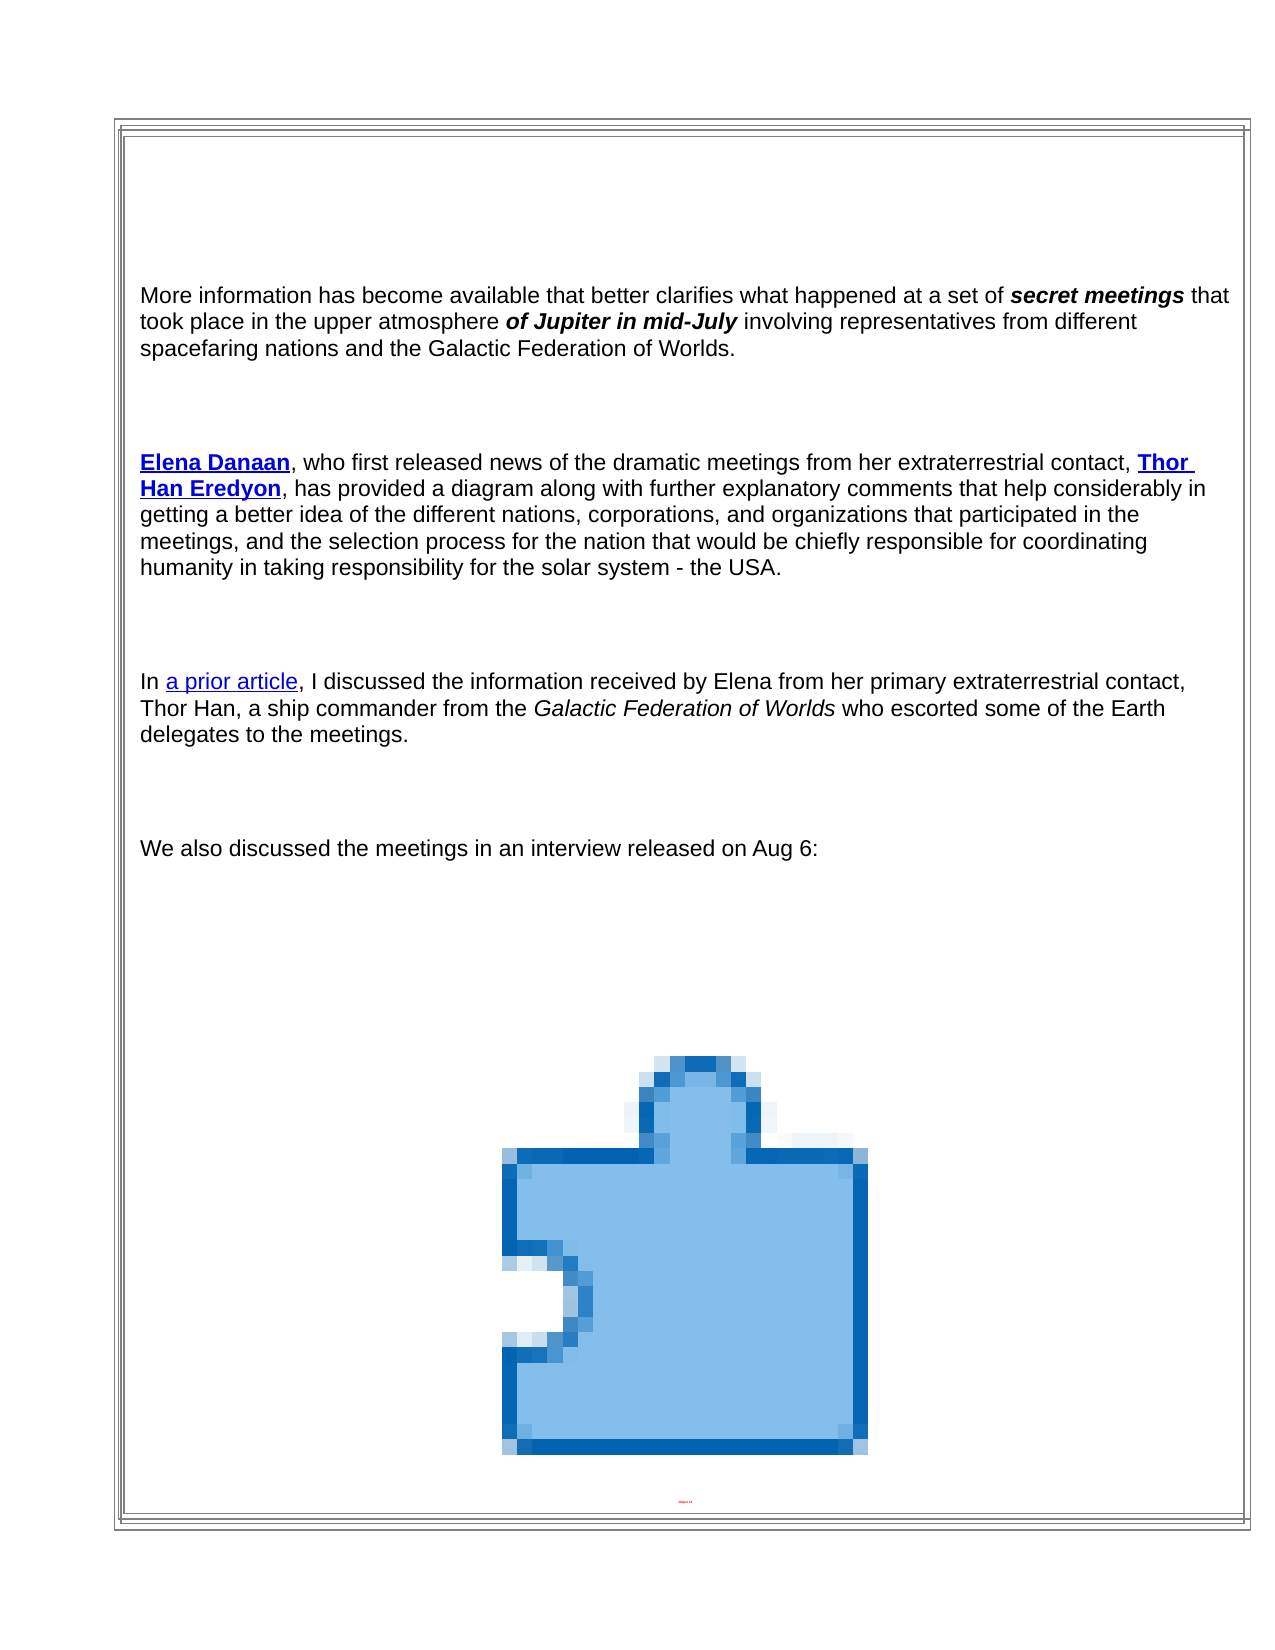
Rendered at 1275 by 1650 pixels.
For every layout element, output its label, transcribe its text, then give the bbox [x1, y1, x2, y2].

table_header [248, 1012, 1123, 1510]
table_header by Dr. Michael Salla August 10, 2021 from Exopolitics Website Spanish version More information has become available that better clarifies what happened at a set of secret meetings that took place in the upper atmosphere of Jupiter in mid-July involving representatives from different spacefaring nations and the Galactic Federation of Worlds. Elena Danaan, who first released news of the dramatic meetings from her extraterrestrial contact, Thor Han Eredyon, has provided a diagram along with further explanatory comments that help considerably in getting a better idea of the different nations, corporations, and organizations that participated in the meetings, and the selection process for the nation that would be chiefly responsible for coordinating humanity in taking responsibility for the solar system - the USA. In a prior article, I discussed the information received by Elena from her primary extraterrestrial contact, Thor Han, a ship commander from the Galactic Federation of Worlds who escorted some of the Earth delegates to the meetings. We also discussed the meetings in an interview released on Aug 6: Also available on Rumble... As explained in my earlier article, these meetings are similar in function to the Yalta Conference held during the final stages of World War II. In the current scenario, these "galactic diplomacy" meetings discussed restructuring our solar system with the impending defeat of the, Dark Fleet Draco Empire Orion Alliance their corporate partners, the Interplanetary Corporate Conglomerate (ICC)... I've discussed these developments in previous articles, along with corroborating evidence, which you can read here and here. After our interview, Elena sent me a diagram explaining the sequence of meetings that took place above Jupiter. The diagram succinctly describes what happened, along with her comments for each stage of the meetings. Based on the sequence of meetings, it appears that the chief purpose was a selection process to determine which spacefaring nation would be primarily responsible for coordinating all human space operations and liaising with the Galactic Federation. Elena Danaan Illustration of Jupiter Meetings in sequence Here is how Elena summarized the meetings in her own words based on Thor Han's initial messages and what she has subsequently learned. There was a series of meetings and this had been going on for a while. Each Terran group attending these meetings combined space force military officials and progressive corporation CEOs. There were twelve meetings at first, occurring as twelve separate groups. Each group was composed of officials from galactic institutions, auditing a specific Earth nation's representatives in the space military and corporate domains. Put simply, the Galactic Federation was reviewing Earth's spacefaring nations in terms of their respective capabilities, histories and leadership potential. In his initial message to Elena, Thor Han said, "there are actually fourteen countries involved in space programs, who were represented there." In other words, the 12 meetings involved representatives from 14 countries with space programs with officials from the Galactic Federation, and other extraterrestrial organizations. These are the 12 countries that have signed the Artemis Accords (Jupiter Agreements), which are a set of bilateral agreements between the US and other spacefaring nations, which set out the guidelines for how signatories are to behave and coordinate in space affairs: Australia Brazil Canada Italy Japan Luxembourg New Zealand United Arab Emirates South Korea Ukraine United Kingdom the United States There are also six countries that have national space programs but to date have not signed the Artemis Accords. These are: China France Germany India Israel Russia Of these, only China and Russia are not expected to sign on to the Accords anytime soon, but that could quickly change with the outcome of the Jupiter meetings. If only 14 out of these 18 nations participated in the Jupiter meetings, then two possibilities come to mind for why four did not participate. First, it can be speculated that some of the smaller nations, e.g., Luxembourg and New Zealand, delegated to larger neighboring nations to represent their space interests. A second possibility is that the European Space Agency, headquartered in Paris, officially represented the interests of France, Germany, Italy, and Luxembourg. While the United Kingdom does participate in some European Space Agency programs, it maintains a separate national space program and works closely with the US NASA program. By "progressive corporation CEOs", Thor Han was very likely referring to representatives from companies such as, SpaceX Blue Origin Virgin Galactic, ...as opposed to CEO's from older larger aerospace corporations such as, Boeing Airbus Lockheed Martin Northrup Grumman, etc., ...which worked with the now-discredited Interplanetary Corporate Conglomerate, a major ally of the German Dark Fleet. Prominent CEOs such as Elon Musk, Jeff Bezos, and Richard Branson therefore almost certainly attended the Jupiter meetings. This is supported by recent flights into space by both Bezos and Branson. Branson flew to the edge of space (defined by US authorities as 50 miles altitude) on July 11 in a Virgin Galactic craft. He was followed by Bezos, who flew into space on July 20 in a crewed Blue Origin flight. These two very public space flight events, it turns out, were covers for Branson and Bezos to attend the Jupiter meetings. Musk very likely attended the Jupiter meetings using another mode of transportation and cover story. The cover story appeared on July 23, when Musk announced that SpaceX had been awarded a contract to launch NASA's "Europa Clipper" mission to Jupiter's moon Europa in October 2024. That means that around the same time Branson and Bezos were involved with their trips to the edge of space, Musk was working with NASA officials on an announcement concerning a future mission to Jupiter. A plausible cover story for Musk secretly flying to Jupiter to attend the meetings. What's noteworthy here in NASA's announcement of the Europa Clipper mission is its recent behavior of increasingly awarding contracts for space exploration to SpaceX or Blue Origin rather than older established aerospace corporations. This is critical circumstantial evidence that there has been a major change in how space is being managed by national governments and the aerospace corporations they are supporting through the contractual process. Elena went on to explain what happened after the initial set of 12 meetings. Then, three big meetings occurred: The first of the three meetings was a gathering of six selected nations' programs. The second meeting gathered a selected group of four from this previous group of six, to decide who would be best able to lead the group of six. The third and final agreement was between the galactic representatives and the winning nation selected from the previous group of four. Elena says that Thor Han was forbidden from identifying the different nations participating in the meetings. It can be speculated that the six nations that participated in the first of the three final meetings were those with the oldest and largest functioning national space programs. These are in order of their first satellite launches: Russia (1957) the United States (1958) France (1962) Britain (1962) China (1970) Japan (1970) It should be noted that the first five nations from this group of six, are all permanent members of the United Nations Security Council. Each has a long history of being deeply involved in Security Council decisions concerning international affairs. It is therefore no great surprise that this same group of nations would perform a similar function for regulating human activities in our solar system. It can be further speculated that the four countries that participated in the penultimate meeting out of which the Galactic Federation would choose the nation that would be given the responsibility of coordinating all Earth's nations in space affairs were, the US Russia China France From this group, the Galactic Federation chose the US as the nation with the most support from the total group of 14 nations and the CEOs of the space companies in attendance. Elena went on to give more details about the different galactic organizations that met with the 14 Earth delegations in choosing the leadership team that the Galactic Federation would coordinate with in the future: So the delegations of the Galactic Federation of Worlds, Council of Five (a spiritually evolved organization) and Andromedan Council, audited separately different Earth officials responsible for Space forces and progressive corporations, to determine safety zones and who would serve best the interests of the many. The Galactic Federation of Worlds only wants to work with a unified global civilization, not with a compound of different rival space forces playing power games. Thor Han said that there are actually fourteen countries involved in space programs, but a top six have programs that were recognized by the Galactic Federation of Worlds as most progressive and durable, and fit to join forces with them. The eight remaining others were in for commercial accords benefiting the many. Thor Han was also speaking about a "horizontal" coalition of these top six, coming up as a unified space department under the leadership of the US. What makes the scenario described by Elena and Thor Han credible is that it is consistent with what is known about the Artemis Accords, which are growing in popularity among spacefaring nations. This growing space alliance is organized around the US at its core. In contrast, an attempt by Russia and China to promote a rival international space coalition through their joint International Lunar Research Station initiative has gathered no support. It's therefore very understandable why the Galactic Federation and affiliated galactic organizations - Andromeda Council and Council of Five - would choose the US as the go-to nation for future collaboration between the Federation and the rest of humanity. Finally, Elena drew a graphic of what Thor Han saw departing after the penultimate meeting. Three spacecraft were seen carrying the unsuccessful delegates of the nations not chosen to lead the Earth in future coordination with the Galactic Federation. Elena says that two of the craft carried the Russian and Chinese delegations that were unhappy with the outcome. The third craft, according to Elena and my speculation, carried the French delegation. The cigar-shaped craft presumably belonged to the US Navy's Solar Warden space program. Elena Danaan drawing of the 3 craft carrying delegations from penultimate Jupiter meeting. In conclusion, there is significant circumstantial evidence that the Jupiter meetings happened in mid-July involving 14 nations and CEOs of relatively new aerospace companies. First, the number of nations in attendance (14) is close to the number of known spacefaring nations (18). Second, the flights to the edge of space by Richard Branson and Jeff Bezos were very likely cover stories for them physically attending the Jupiter meetings. Third, Musk's announcement of SpaceX's selection to launch the 2024 Europa Clipper Mission shows that Jupiter was very much on his mind during the meetings. Finally, the growing acceptance of the Artemis Accords by leading spacefaring nations - with the exceptions of China and Russia - makes it very plausible that the Galactic Federation chose the USA as the go-to nation for future communications and coordination in deep space. [125, 137, 1243, 1513]
